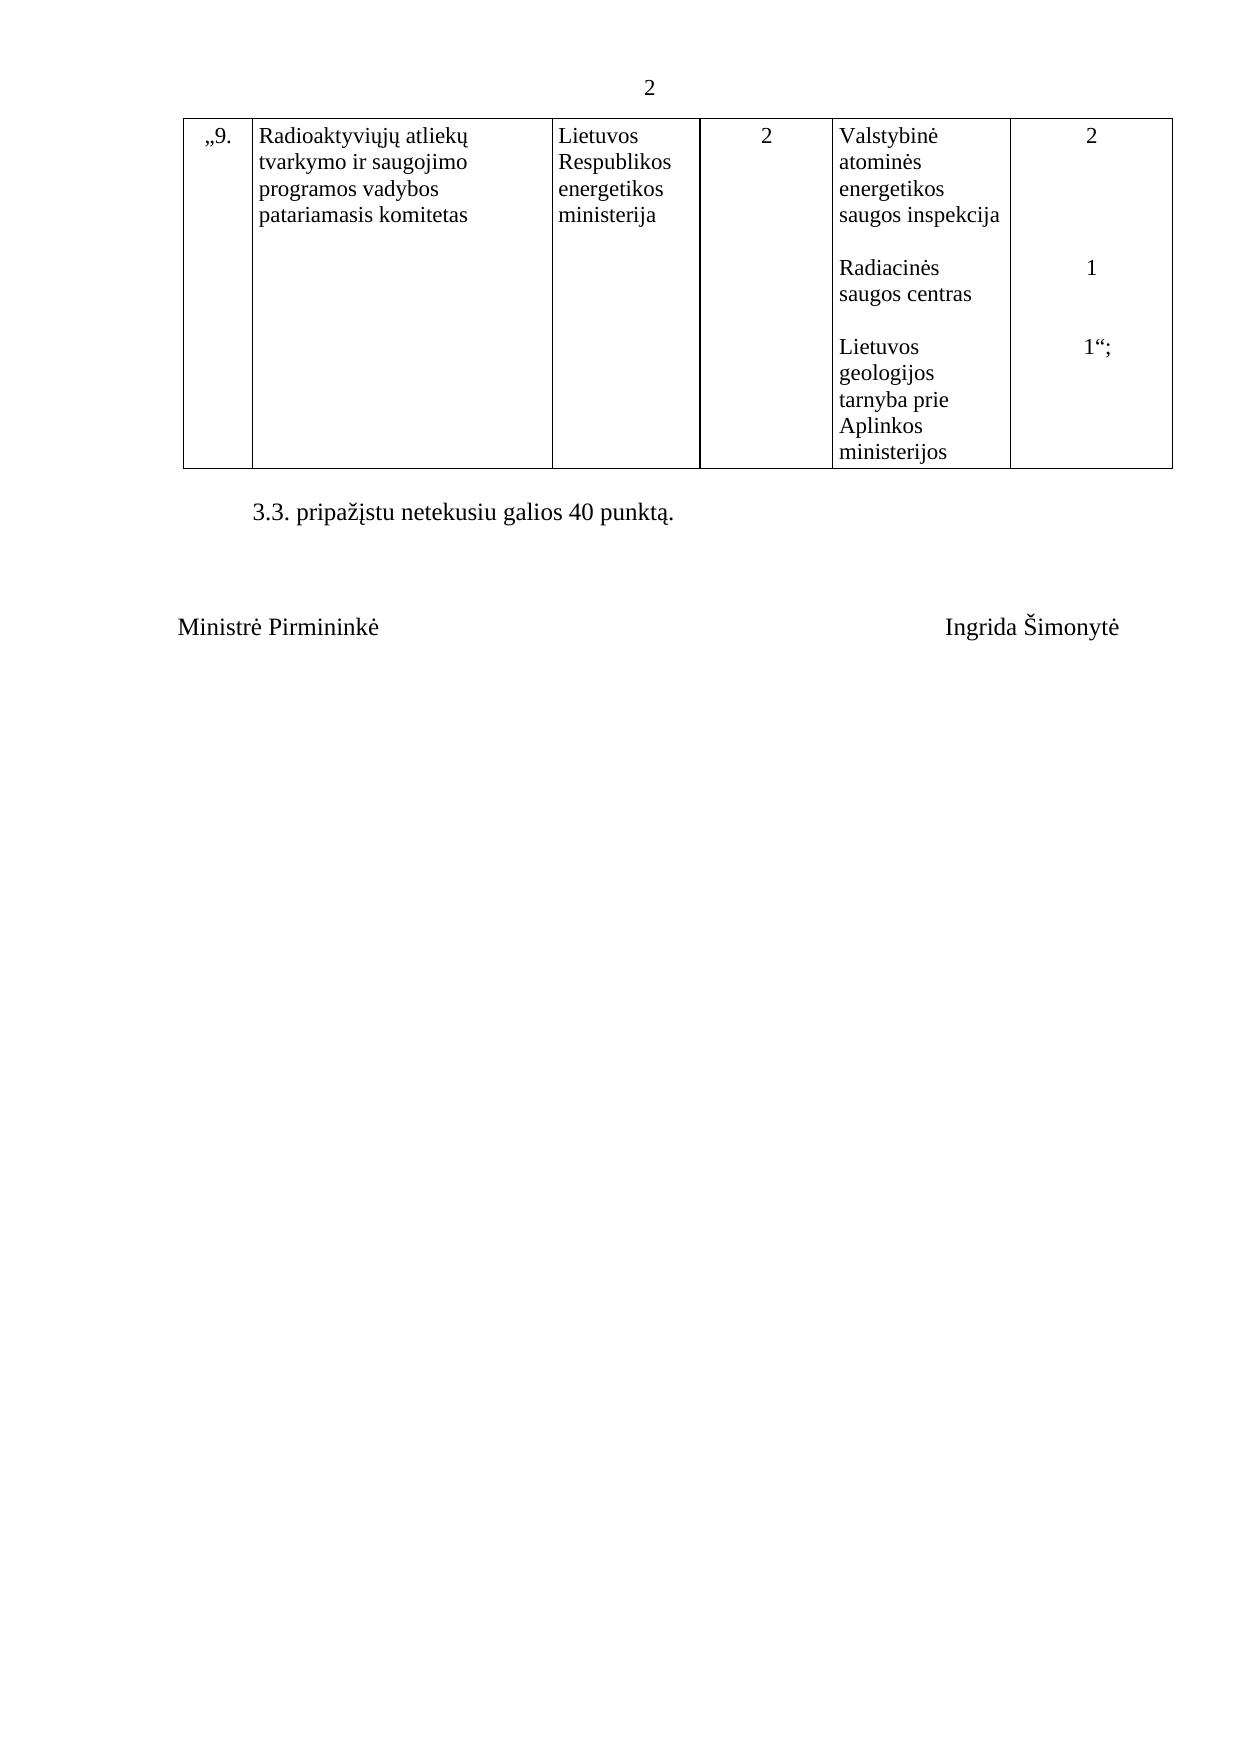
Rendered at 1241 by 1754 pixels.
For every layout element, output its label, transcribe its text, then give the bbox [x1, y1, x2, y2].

text Ministrė Pirmininkė Ingrida Šimonytė [177, 612, 1122, 641]
table_header 2 1 1“; [1011, 119, 1172, 468]
table_header 2 [701, 119, 832, 468]
table_header „9. [184, 119, 252, 468]
table_header Radioaktyviųjų atliekų tvarkymo ir saugojimo programos vadybos patariamasis komitetas [253, 119, 552, 468]
text 3.3. pripažįstu netekusiu galios 40 punktą. [177, 497, 1122, 526]
table_header Lietuvos Respublikos energetikos ministerija [553, 119, 699, 468]
table_header Valstybinė atominės energetikos saugos inspekcija Radiacinės saugos centras Lietuvos geologijos tarnyba prie Aplinkos ministerijos [833, 119, 1010, 468]
